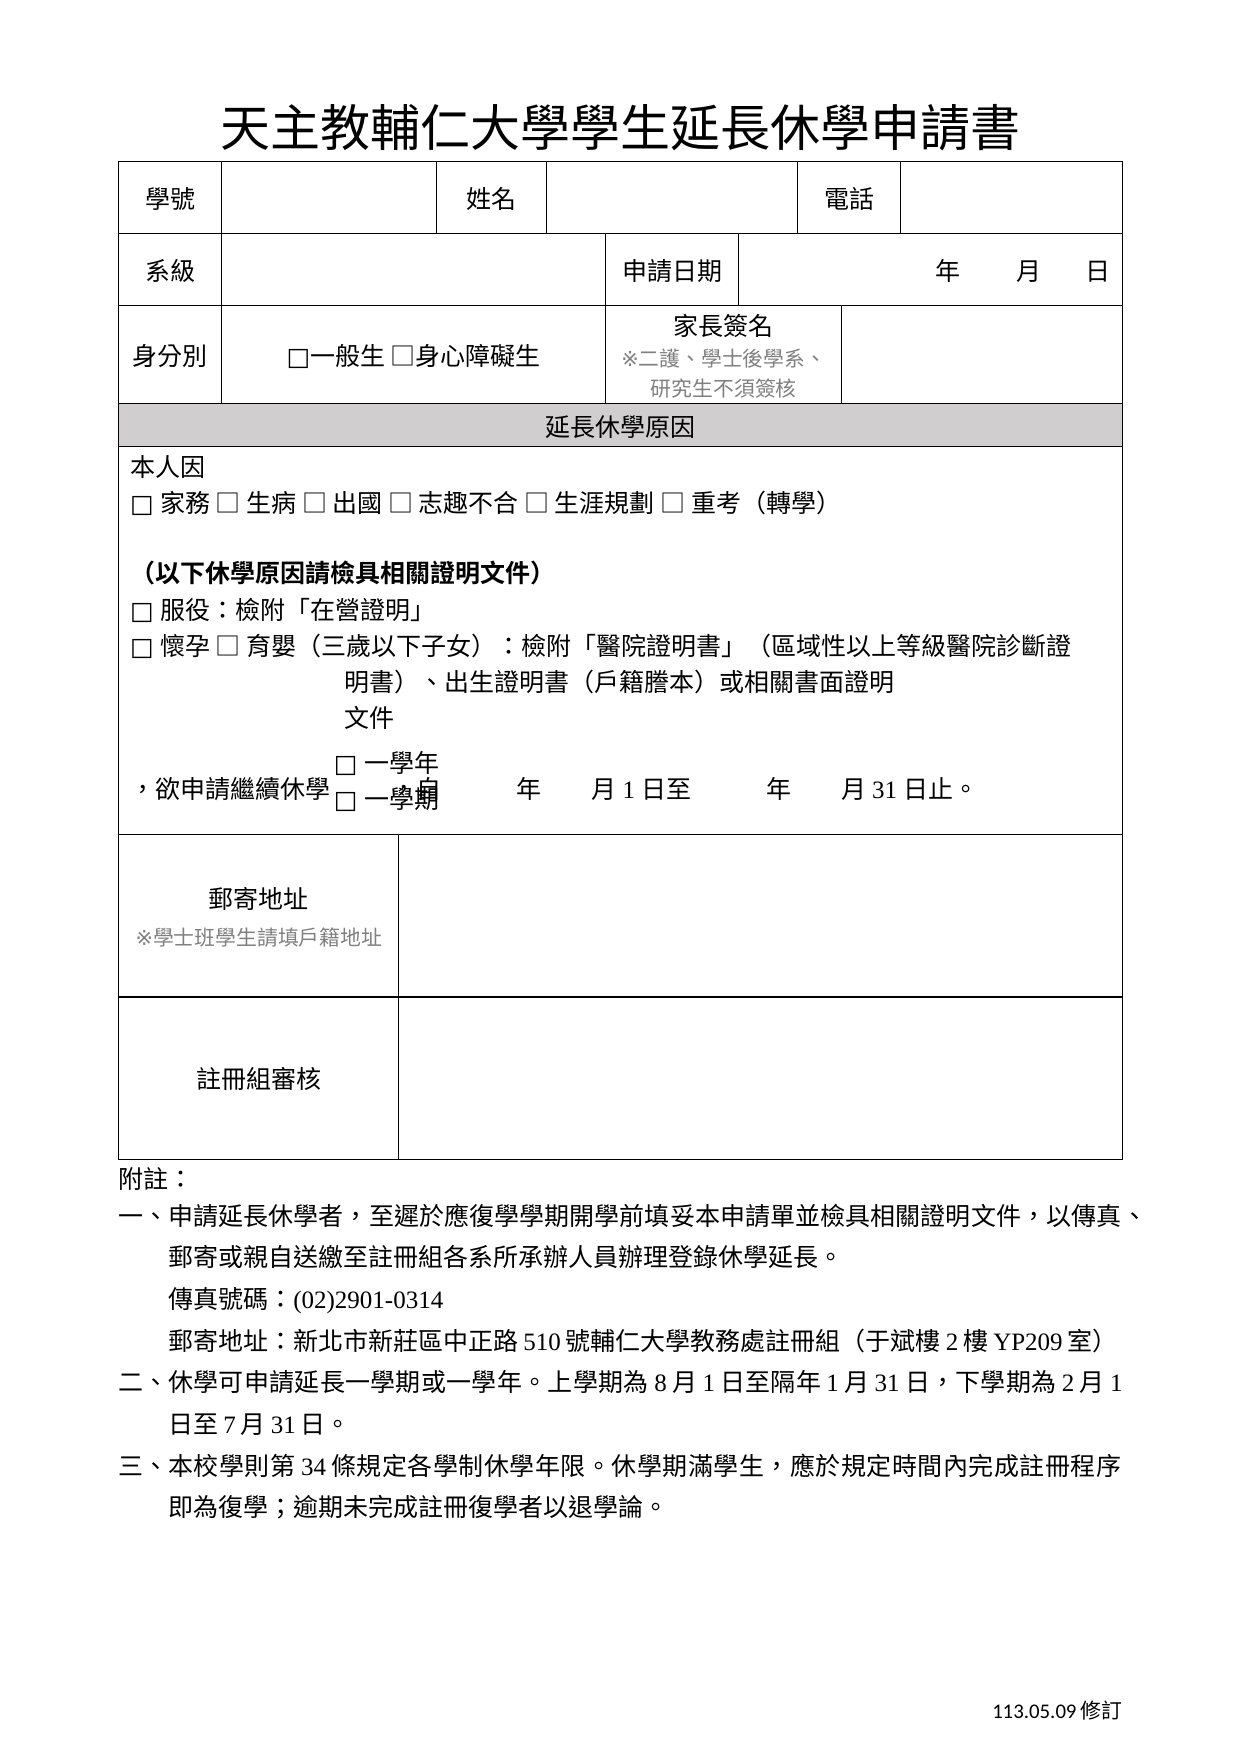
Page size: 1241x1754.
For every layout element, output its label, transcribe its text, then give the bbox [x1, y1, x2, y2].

table_cell [222, 234, 605, 305]
list 郵寄地址：新北市新莊區中正路510號輔仁大學教務處註冊組（于斌樓2樓YP209室） [168, 1321, 1122, 1357]
table_header [901, 162, 1122, 233]
table_cell 年 月 日 [739, 234, 1122, 305]
table_header 姓名 [437, 162, 546, 233]
table_cell [399, 998, 1122, 1159]
table_cell 身分別 [119, 306, 221, 403]
text 天主教輔仁大學學生延長休學申請書 [118, 88, 1122, 161]
table_header 電話 [798, 162, 900, 233]
table_cell 郵寄地址 學士班學生請填戶籍地址 [119, 835, 398, 996]
table_cell 申請日期 [606, 234, 738, 305]
text 附註： [118, 1160, 1122, 1196]
list 休學可申請延長一學期或一學年。上學期為8月1日至隔年1月31日，下學期為2月1日至7月31日。 [118, 1363, 1122, 1441]
table_header [222, 162, 436, 233]
table_cell [399, 835, 1122, 996]
list 傳真號碼：(02)2901-0314 [168, 1279, 1122, 1316]
table_cell [842, 306, 1122, 403]
table_cell 延長休學原因 [119, 404, 1122, 446]
table_cell 本人因 □ 家務 □ 生病 □ 出國 □ 志趣不合 □ 生涯規劃 □ 重考（轉學） （以下休學原因請檢具相關證明文件） □ 服役：檢附「在營證明」 □ 懷孕 □ 育嬰（三歲以下子女）：檢附「醫院證明書」（區域性以上等級醫院診斷證 明書）、出生證明書（戶籍謄本）或相關書面證明 文件 ，欲申請繼續休學 ，自 年 月 1 日至 年 月 31 日止。 [119, 447, 1122, 834]
table_header [547, 162, 797, 233]
table_cell 註冊組審核 [119, 998, 398, 1159]
table_cell 系級 [119, 234, 221, 305]
list 本校學則第34條規定各學制休學年限。休學期滿學生，應於規定時間內完成註冊程序即為復學；逾期未完成註冊復學者以退學論。 [118, 1446, 1122, 1524]
table_cell □一般生 □身心障礙生 [222, 306, 605, 403]
table_header 學號 [119, 162, 221, 233]
table_cell 家長簽名 二護、學士後學系、研究生不須簽核 [606, 306, 841, 403]
list 申請延長休學者，至遲於應復學學期開學前填妥本申請單並檢具相關證明文件，以傳真、郵寄或親自送繳至註冊組各系所承辦人員辦理登錄休學延長。 [118, 1196, 1122, 1274]
